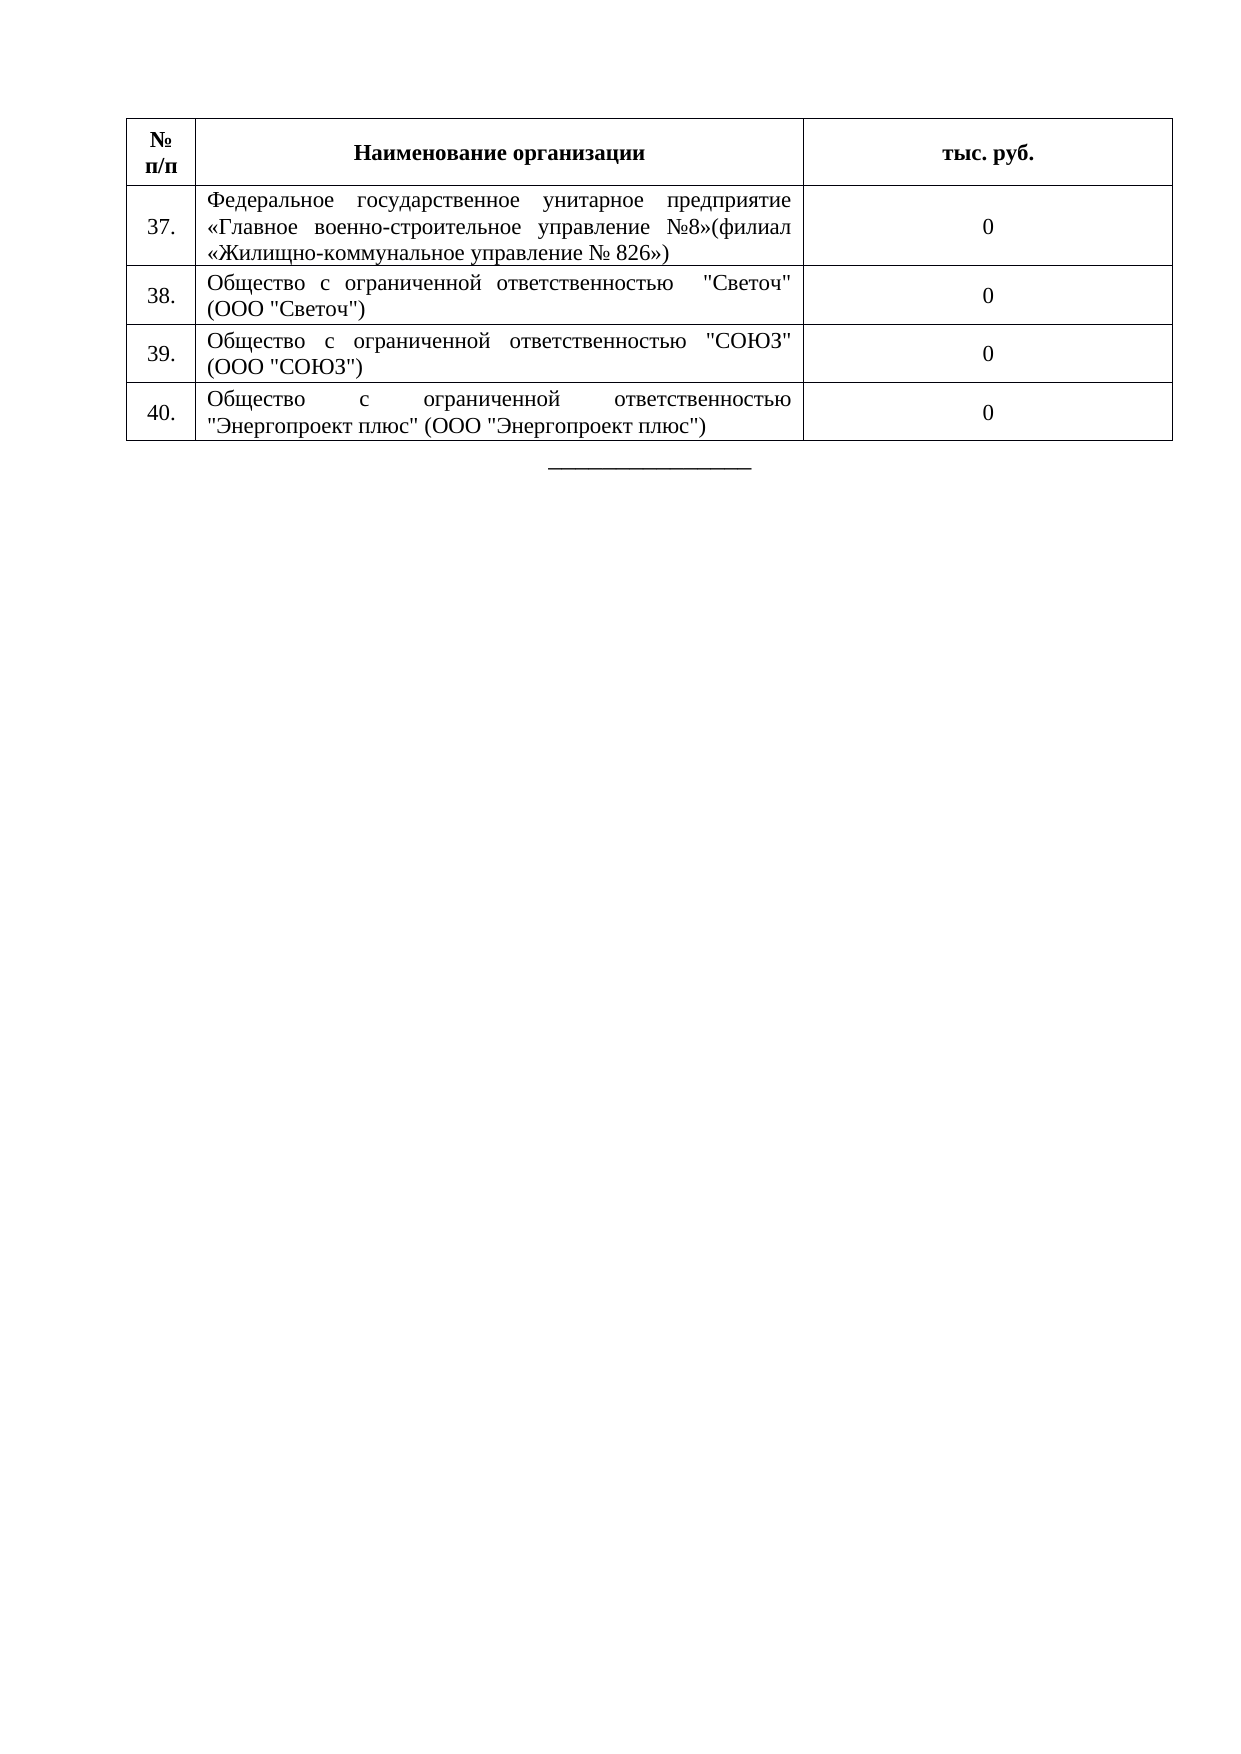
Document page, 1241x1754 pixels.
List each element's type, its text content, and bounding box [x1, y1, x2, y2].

table_cell 0 [804, 383, 1172, 440]
table_cell 0 [804, 266, 1172, 324]
table_cell Общество с ограниченной ответственностью "СОЮЗ" (ООО "СОЮЗ") [196, 325, 803, 382]
table_cell 38. [127, 266, 195, 324]
table_header тыс. руб. [804, 119, 1172, 185]
table_cell 0 [804, 325, 1172, 382]
table_header № п/п [127, 119, 195, 185]
table_cell Общество с ограниченной ответственностью "Энергопроект плюс" (ООО "Энергопроект плюс") [196, 383, 803, 440]
table_cell 0 [804, 186, 1172, 265]
table_cell 40. [127, 383, 195, 440]
table_cell 39. [127, 325, 195, 382]
text _______________ [118, 441, 1181, 473]
table_header Наименование организации [196, 119, 803, 185]
table_cell Федеральное государственное унитарное предприятие «Главное военно-строительное управление №8»(филиал «Жилищно-коммунальное управление № 826») [196, 186, 803, 265]
table_cell Общество с ограниченной ответственностью "Светоч" (ООО "Светоч") [196, 266, 803, 324]
table_cell 37. [127, 186, 195, 265]
